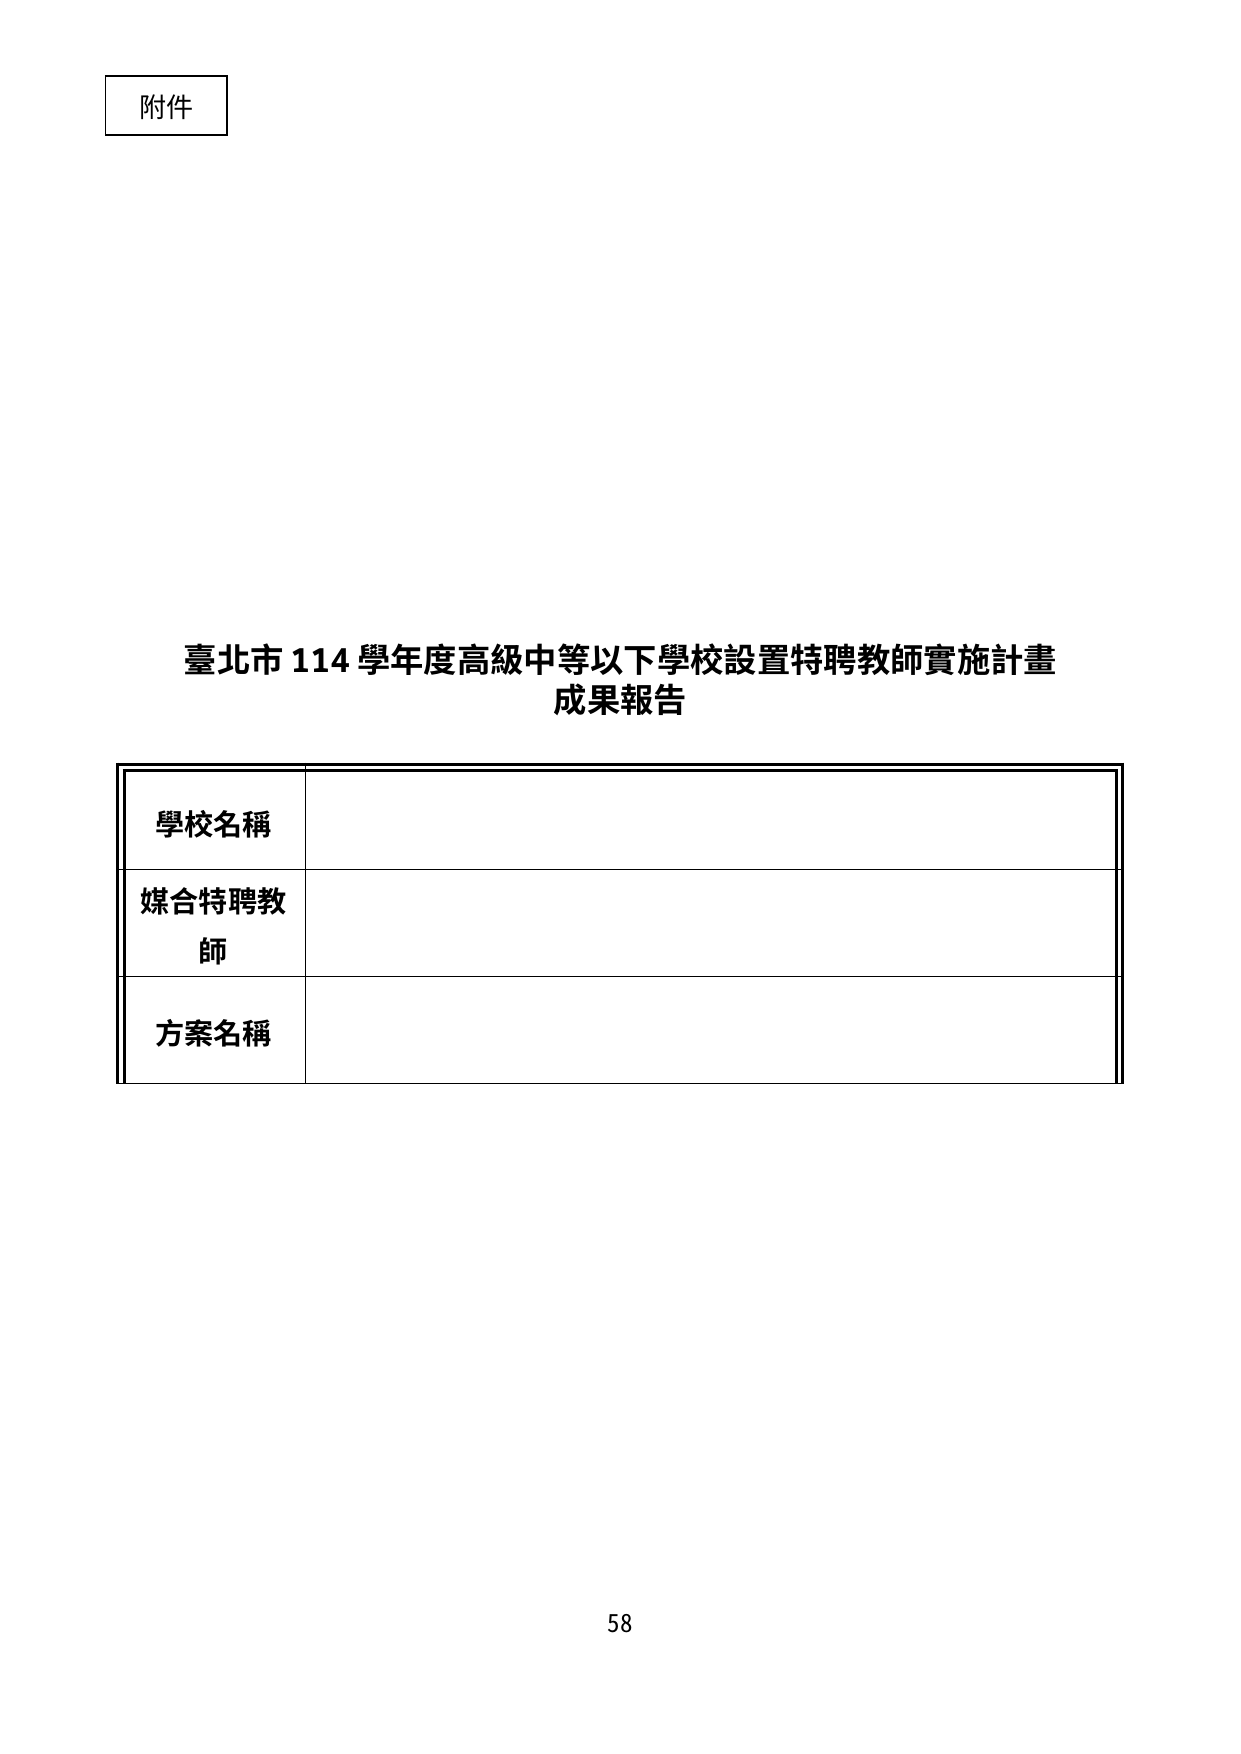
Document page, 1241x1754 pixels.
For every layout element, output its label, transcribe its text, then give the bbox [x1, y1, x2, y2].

text 臺北市114學年度高級中等以下學校設置特聘教師實施計畫 [112, 617, 1128, 679]
table_cell 方案名稱 [126, 977, 305, 1082]
table_cell [306, 870, 1115, 976]
text 成果報告 [112, 679, 1128, 721]
text 附件10 [121, 84, 211, 127]
table_cell [306, 977, 1115, 1082]
table_header [306, 772, 1115, 869]
text [106, 77, 226, 134]
table_header [306, 766, 1119, 869]
table_cell 媒合特聘教師 [126, 870, 305, 976]
table_header 學校名稱 [121, 766, 305, 869]
